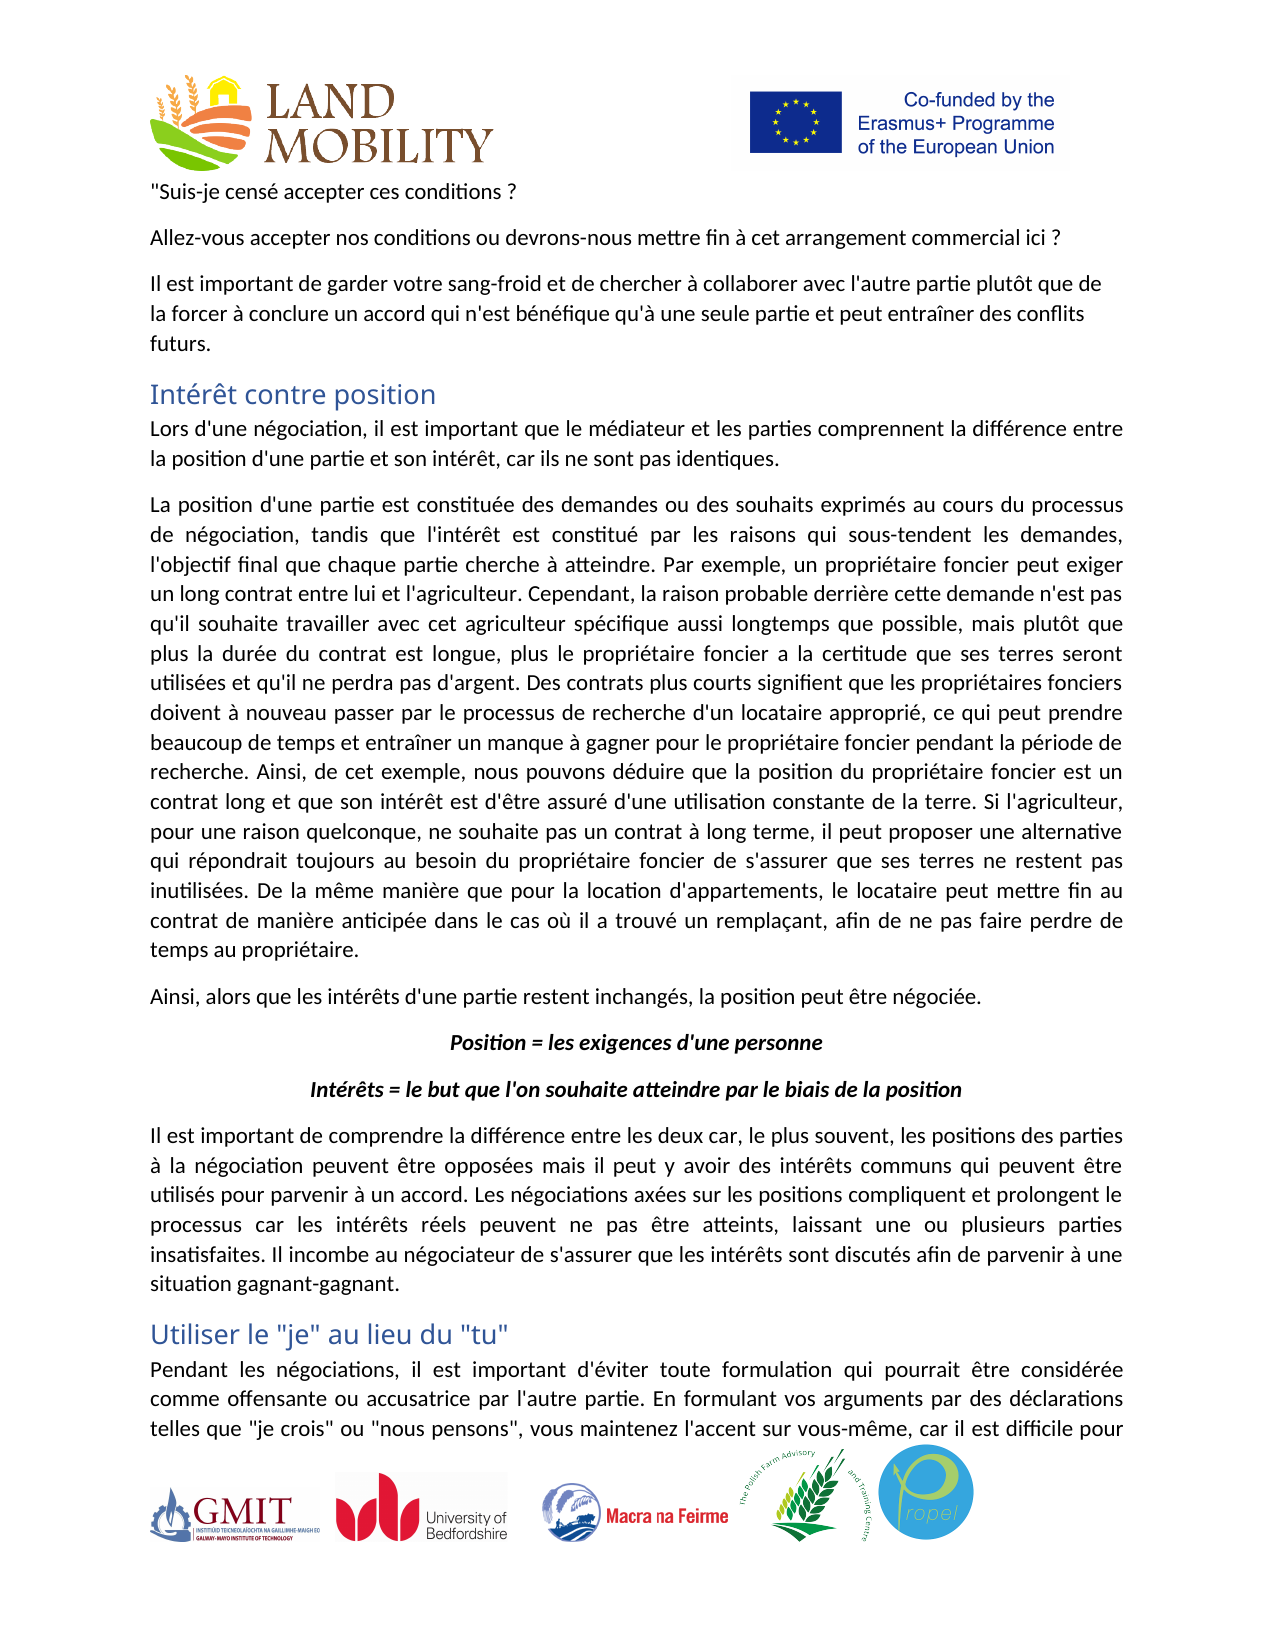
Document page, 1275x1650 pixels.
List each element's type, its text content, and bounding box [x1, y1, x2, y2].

text "Suis-je censé accepter ces conditions ? [150, 177, 1125, 205]
text Il est important de comprendre la différence entre les deux car, le plus souvent, les positions des parties à la négociation peuvent être opposées mais il peut y avoir des intérêts communs qui peuvent être utilisés pour parvenir à un accord. Les négociations axées sur les positions compliquent et prolongent le processus car les intérêts réels peuvent ne pas être atteints, laissant une ou plusieurs parties insatisfaites. Il incombe au négociateur de s'assurer que les intérêts sont discutés afin de parvenir à une situation gagnant-gagnant. [150, 1121, 1125, 1297]
picture [731, 75, 1070, 171]
text Lors d'une négociation, il est important que le médiateur et les parties comprennent la différence entre la position d'une partie et son intérêt, car ils ne sont pas identiques. [150, 414, 1125, 472]
picture [150, 75, 494, 171]
text Il est important de garder votre sang-froid et de chercher à collaborer avec l'autre partie plutôt que de la forcer à conclure un accord qui n'est bénéfique qu'à une seule partie et peut entraîner des conflits futurs. [150, 269, 1125, 357]
text Intérêts = le but que l'on souhaite atteindre par le biais de la position [150, 1075, 1125, 1103]
text Position = les exigences d'une personne [150, 1028, 1125, 1056]
subtitle Intérêt contre position [150, 375, 1125, 412]
picture [876, 1442, 976, 1542]
text La position d'une partie est constituée des demandes ou des souhaits exprimés au cours du processus de négociation, tandis que l'intérêt est constitué par les raisons qui sous-tendent les demandes, l'objectif final que chaque partie cherche à atteindre. Par exemple, un propriétaire foncier peut exiger un long contrat entre lui et l'agriculteur. Cependant, la raison probable derrière cette demande n'est pas qu'il souhaite travailler avec cet agriculteur spécifique aussi longtemps que possible, mais plutôt que plus la durée du contrat est longue, plus le propriétaire foncier a la certitude que ses terres seront utilisées et qu'il ne perdra pas d'argent. Des contrats plus courts signifient que les propriétaires fonciers doivent à nouveau passer par le processus de recherche d'un locataire approprié, ce qui peut prendre beaucoup de temps et entraîner un manque à gagner pour le propriétaire foncier pendant la période de recherche. Ainsi, de cet exemple, nous pouvons déduire que la position du propriétaire foncier est un contrat long et que son intérêt est d'être assuré d'une utilisation constante de la terre. Si l'agriculteur, pour une raison quelconque, ne souhaite pas un contrat à long terme, il peut proposer une alternative qui répondrait toujours au besoin du propriétaire foncier de s'assurer que ses terres ne restent pas inutilisées. De la même manière que pour la location d'appartements, le locataire peut mettre fin au contrat de manière anticipée dans le cas où il a trouvé un remplaçant, afin de ne pas faire perdre de temps au propriétaire. [150, 490, 1125, 964]
text Allez-vous accepter nos conditions ou devrons-nous mettre fin à cet arrangement commercial ici ? [150, 223, 1125, 251]
text Pendant les négociations, il est important d'éviter toute formulation qui pourrait être considérée comme offensante ou accusatrice par l'autre partie. En formulant vos arguments par des déclarations telles que "je crois" ou "nous pensons", vous maintenez l'accent sur vous-même, car il est difficile pour [150, 1355, 1125, 1442]
picture [150, 1487, 320, 1542]
picture [538, 1483, 730, 1542]
text Ainsi, alors que les intérêts d'une partie restent inchangés, la position peut être négociée. [150, 982, 1125, 1010]
picture [739, 1449, 872, 1542]
picture [335, 1472, 508, 1542]
subtitle Utiliser le "je" au lieu du "tu" [150, 1316, 1125, 1353]
